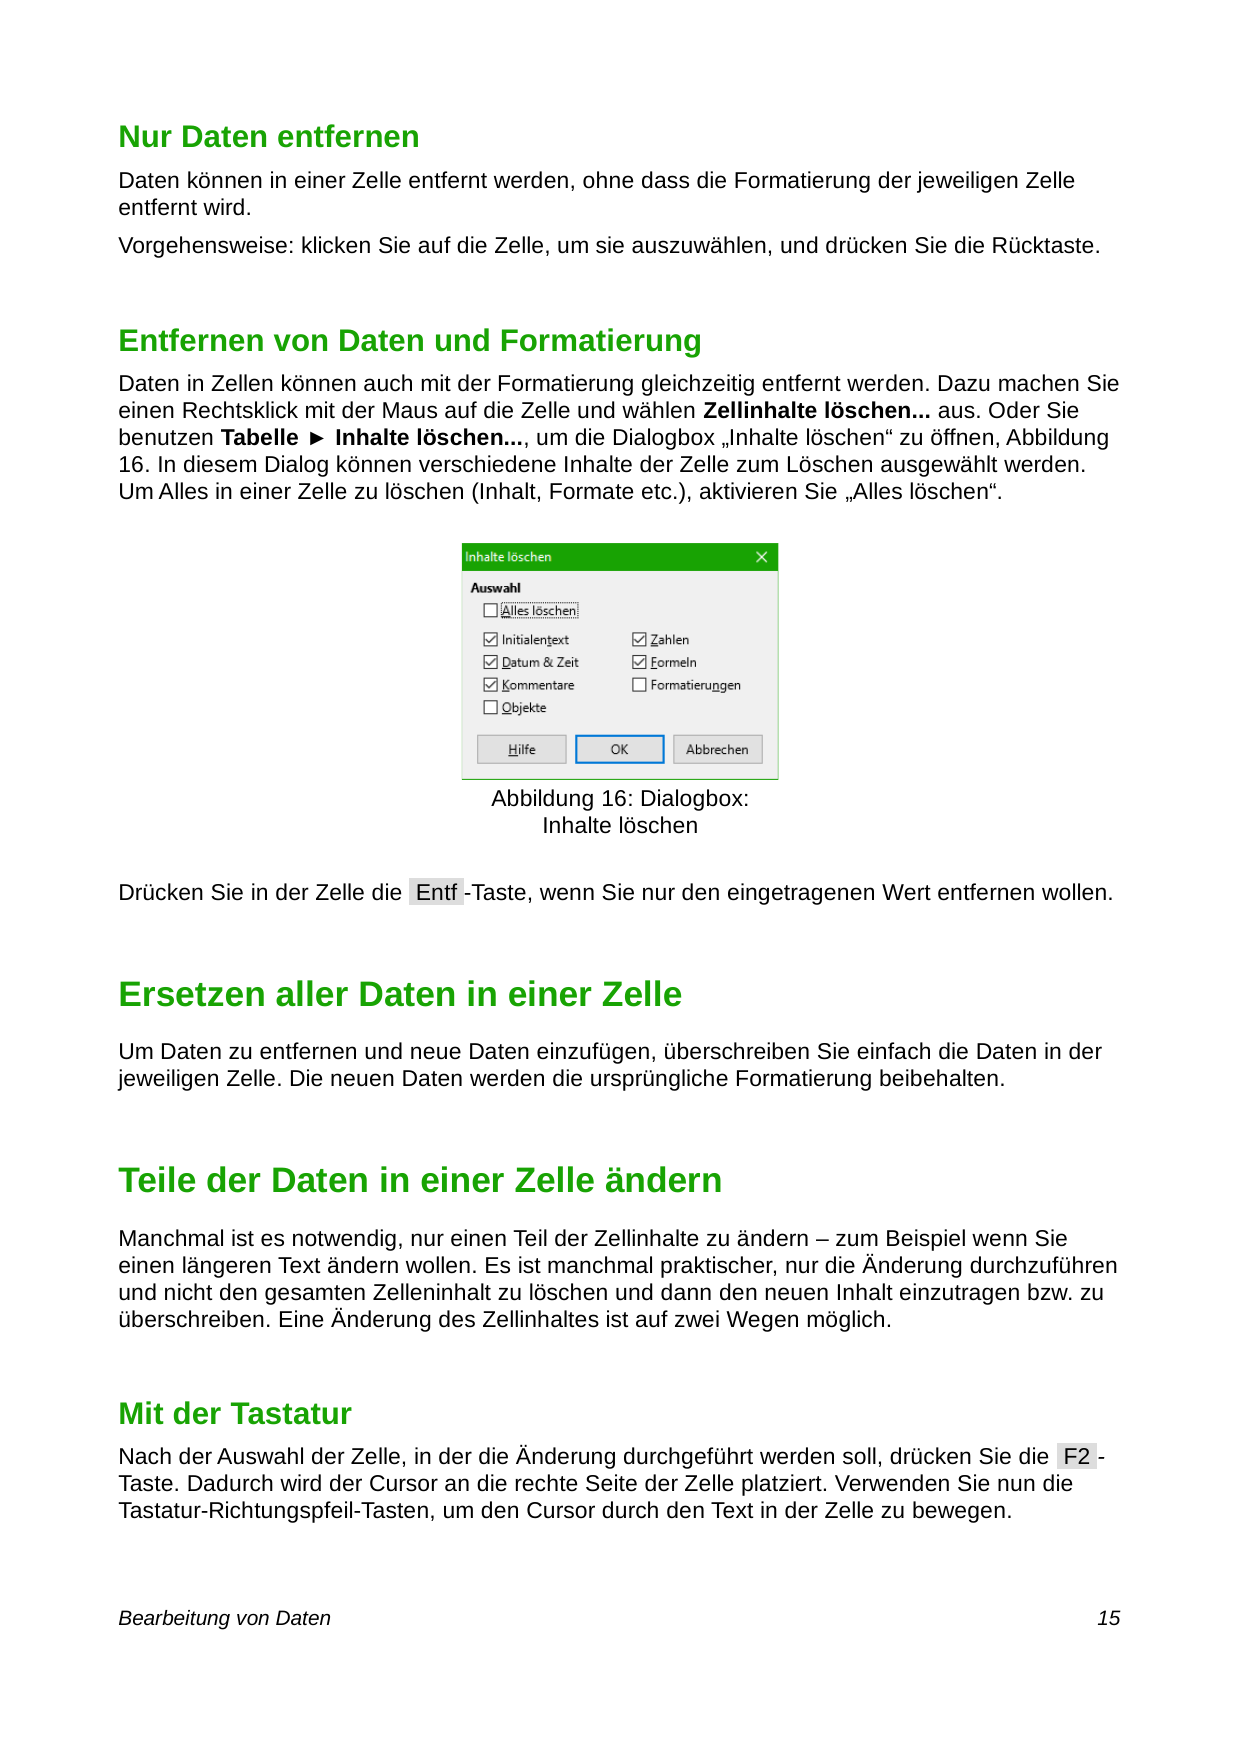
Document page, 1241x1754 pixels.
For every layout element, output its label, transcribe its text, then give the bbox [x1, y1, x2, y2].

text Um Daten zu entfernen und neue Daten einzufügen, überschreiben Sie einfach die Daten in der je­weiligen Zelle. Die neuen Daten werden die ursprüngliche Formatierung beibehalten. [118, 1037, 1122, 1091]
subtitle Teile der Daten in einer Zelle ändern [118, 1160, 1122, 1200]
text Vorgehensweise: klicken Sie auf die Zelle, um sie auszuwählen, und drücken Sie die Rücktaste. [118, 232, 1122, 259]
text Daten in Zellen können auch mit der Formatierung gleichzeitig entfernt wer­den. Dazu machen Sie einen Rechtsklick mit der Maus auf die Zelle und wählen Zellinhalte löschen... aus. Oder Sie benutzen Tabelle ► Inhalte löschen..., um die Dialogbox „Inhalte löschen“ zu öffnen, Abbildung 16. In diesem Dialog können verschiedene Inhalte der Zelle zum Löschen ausgewählt werden. Um Alles in einer Zelle zu löschen (Inhalt, Formate etc.), aktivieren Sie „Alles löschen“. [118, 369, 1122, 505]
subtitle Ersetzen aller Daten in einer Zelle [118, 973, 1122, 1014]
text Nach der Auswahl der Zelle, in der die Änderung durchgeführt werden soll, drücken Sie die F2 -Taste. Dadurch wird der Cursor an die rechte Seite der Zelle platziert. Verwenden Sie nun die Tas­tatur-Richtungspfeil-Tasten, um den Cursor durch den Text in der Zelle zu bewegen. [118, 1442, 1122, 1524]
subtitle Entfernen von Daten und Formatierung [118, 321, 1122, 357]
subtitle Nur Daten entfernen [118, 118, 1122, 154]
picture [461, 543, 779, 780]
text Manchmal ist es notwendig, nur einen Teil der Zellinhalte zu ändern – zum Beispiel wenn Sie einen längeren Text ändern wollen. Es ist manchmal praktischer, nur die Änderung durchzuführen und nicht den gesamten Zelleninhalt zu löschen und dann den neuen Inhalt einzutragen bzw. zu überschreiben. Eine Änderung des Zellinhaltes ist auf zwei Wegen möglich. [118, 1224, 1122, 1332]
text Drücken Sie in der Zelle die Entf -Taste, wenn Sie nur den eingetragenen Wert entfernen wollen. [118, 878, 1122, 905]
text Abbildung 16: Dialogbox: Inhalte löschen [462, 780, 778, 839]
subtitle Mit der Tastatur [118, 1395, 1122, 1431]
text Daten können in einer Zelle entfernt werden, ohne dass die Formatierung der jeweiligen Zelle ent­fernt wird. [118, 166, 1122, 220]
